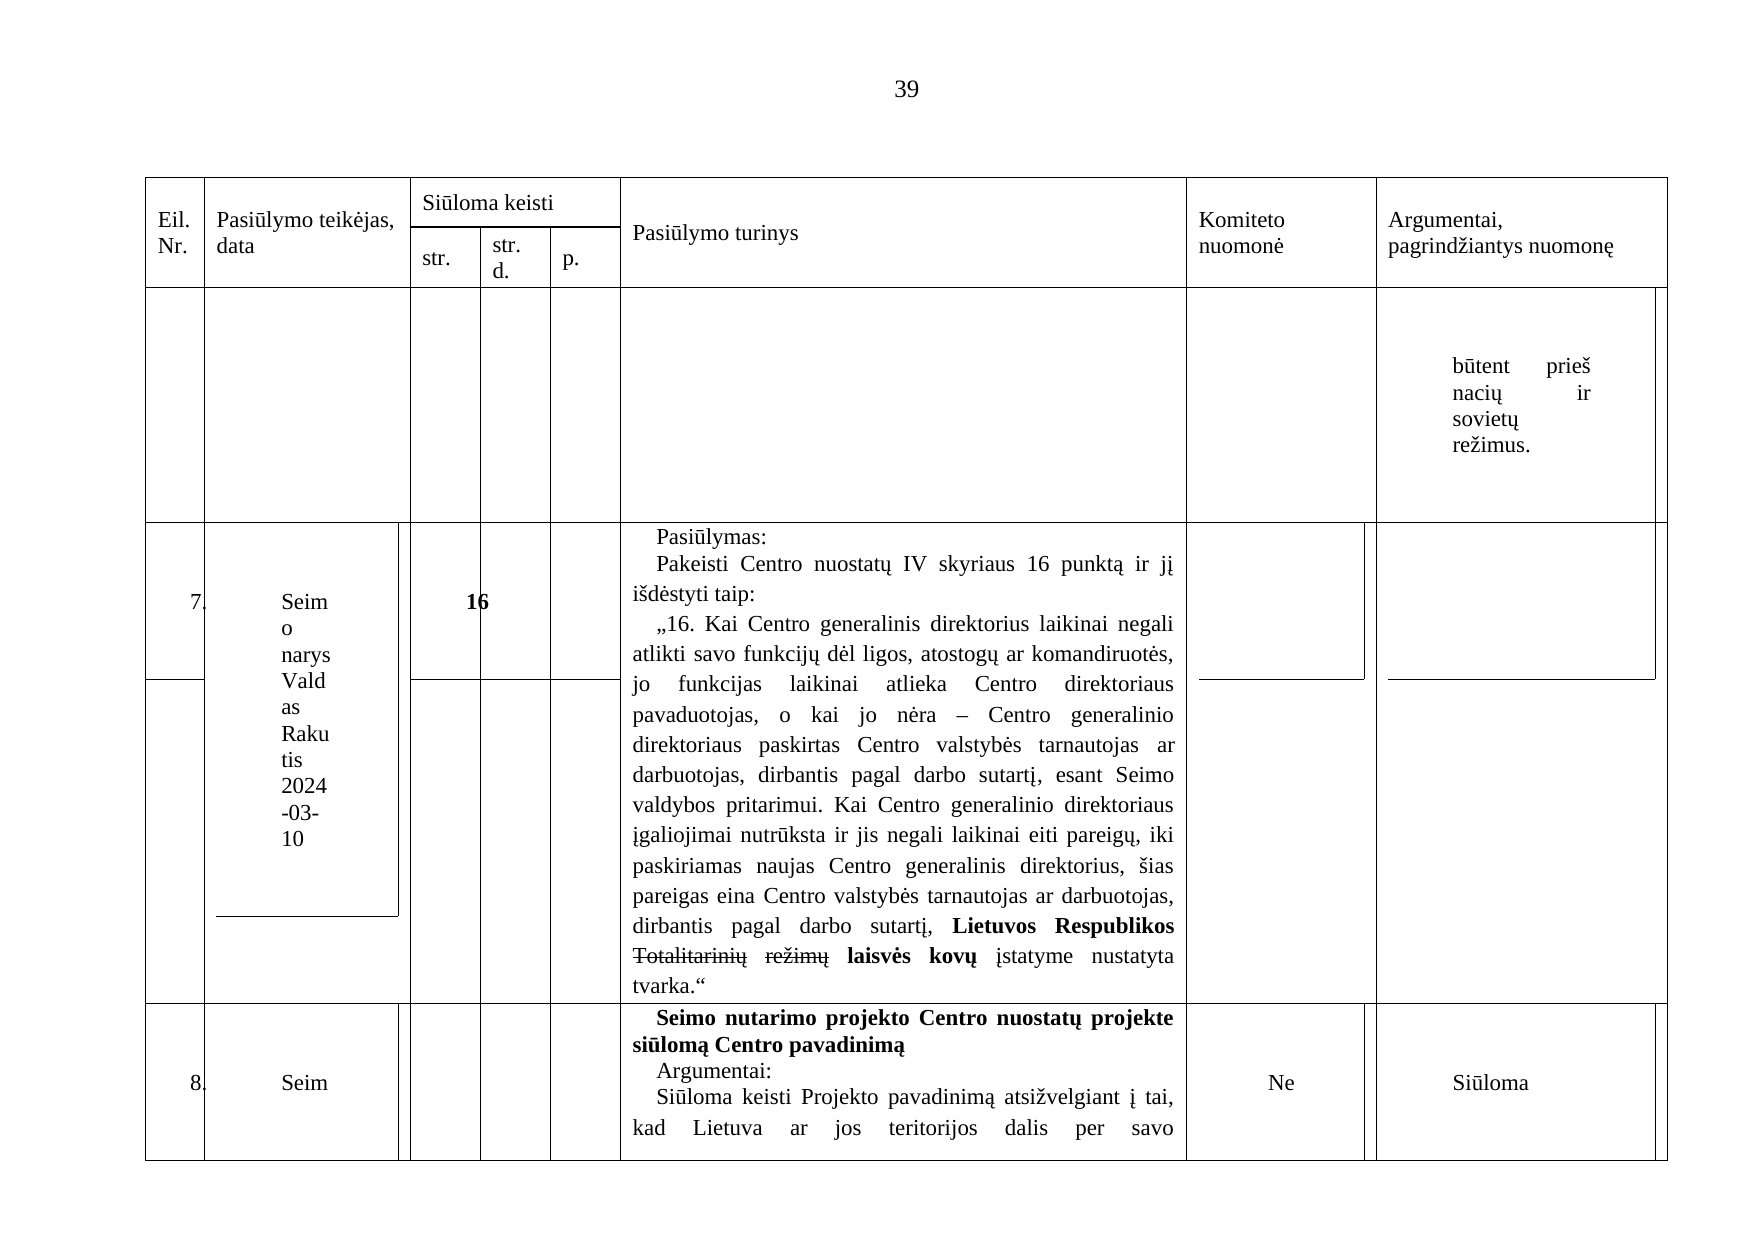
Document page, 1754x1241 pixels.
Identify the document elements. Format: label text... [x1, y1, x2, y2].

table_cell 15 [411, 288, 480, 522]
table_cell Seim [205, 1004, 398, 1160]
table_header Siūloma keisti [411, 178, 620, 226]
table_cell Pasiūlymas: Pakeisti Centro nuostatų IV skyriaus 16 punktą ir jį išdėstyti taip: „16. Kai Centro generalinis direktorius laikinai negali atlikti savo funkcijų dėl ligos, atostogų ar komandiruotės, jo funkcijas laikinai atlieka Centro direktoriaus pavaduotojas, o kai jo nėra – Centro generalinio direktoriaus paskirtas Centro valstybės tarnautojas ar darbuotojas, dirbantis pagal darbo sutartį, esant Seimo valdybos pritarimui. Kai Centro generalinio direktoriaus įgaliojimai nutrūksta ir jis negali laikinai eiti pareigų, iki paskiriamas naujas Centro generalinis direktorius, šias pareigas eina Centro valstybės tarnautojas ar darbuotojas, dirbantis pagal darbo sutartį, Lietuvos Respublikos Totalitarinių režimų laisvės kovų įstatyme nustatyta tvarka.“ [621, 523, 1186, 1003]
table_cell [621, 288, 1186, 522]
table_header Argumentai, pagrindžiantys nuomonę [1377, 178, 1667, 287]
table_cell p. [551, 228, 620, 287]
table_cell 16 [411, 680, 480, 1003]
table_cell [1187, 523, 1376, 1003]
table_cell str. [411, 228, 480, 287]
table_cell str. d. [481, 228, 550, 287]
table_cell 6. [146, 288, 204, 522]
table_cell [205, 288, 410, 522]
table_cell [551, 288, 620, 522]
table_cell Seimo nutarimo projekto Centro nuostatų projekte siūlomą Centro pavadinimą Argumentai: Siūloma keisti Projekto pavadinimą atsižvelgiant į tai, kad Lietuva ar jos teritorijos dalis per savo [621, 1004, 1186, 1160]
table_cell [551, 680, 620, 1003]
table_header Komiteto nuomonė [1187, 178, 1376, 287]
table_cell [1377, 523, 1667, 1003]
table_cell Ne [1187, 1004, 1364, 1160]
table_cell 7. [146, 680, 204, 1003]
table_cell [481, 680, 550, 1003]
table_cell [481, 523, 550, 679]
table_cell [1365, 1004, 1376, 1160]
table_cell [481, 1004, 550, 1160]
table_cell 8. [146, 1004, 204, 1160]
table_cell [481, 288, 550, 522]
table_cell [1187, 288, 1376, 522]
table_cell būtent prieš nacių ir sovietų režimus. [1377, 288, 1655, 522]
table_header Eil. Nr. [146, 178, 204, 287]
table_cell 7. [146, 523, 204, 679]
table_cell 16 [411, 523, 480, 679]
table_cell Siūloma [1377, 1004, 1655, 1160]
table_cell Seimo narys Valdas Rakutis 2024-03-10 [205, 523, 410, 1003]
table_cell [411, 1004, 480, 1160]
table_header Pasiūlymo turinys [621, 178, 1186, 287]
table_cell [551, 523, 620, 679]
table_cell [551, 1004, 620, 1160]
table_header Pasiūlymo teikėjas, data [205, 178, 410, 287]
